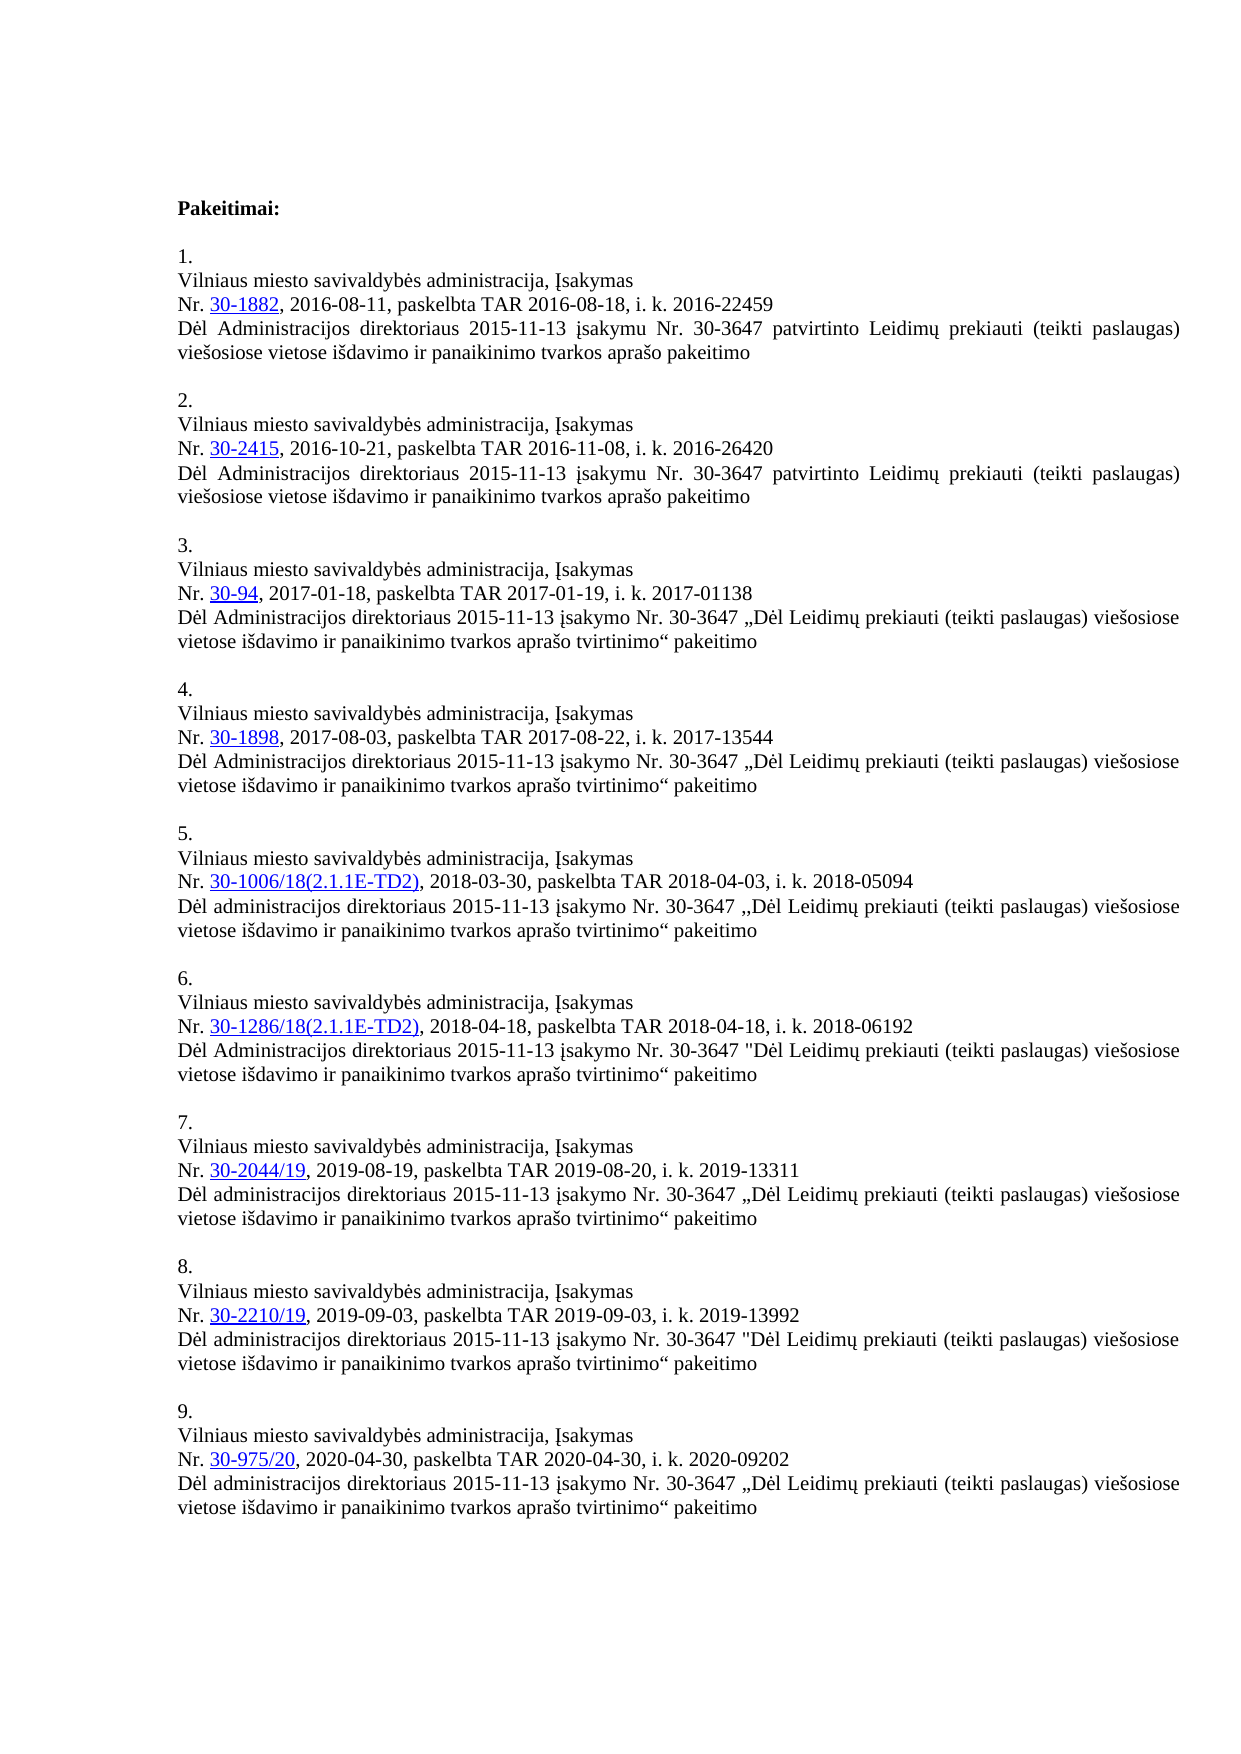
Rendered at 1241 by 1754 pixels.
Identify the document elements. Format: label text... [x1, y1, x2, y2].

text Vilniaus miesto savivaldybės administracija, Įsakymas [177, 268, 1181, 292]
text Pakeitimai: [177, 196, 1181, 220]
text 7. [177, 1110, 1181, 1134]
text Dėl Administracijos direktoriaus 2015-11-13 įsakymo Nr. 30-3647 "Dėl Leidimų prekiauti (teikti paslaugas) viešosiose vietose išdavimo ir panaikinimo tvarkos aprašo tvirtinimo“ pakeitimo [177, 1038, 1181, 1086]
text Nr. 30-1286/18(2.1.1E-TD2), 2018-04-18, paskelbta TAR 2018-04-18, i. k. 2018-06192 [177, 1014, 1181, 1038]
text Nr. 30-2415, 2016-10-21, paskelbta TAR 2016-11-08, i. k. 2016-26420 [177, 436, 1181, 460]
text Nr. 30-975/20, 2020-04-30, paskelbta TAR 2020-04-30, i. k. 2020-09202 [177, 1447, 1181, 1471]
text Dėl administracijos direktoriaus 2015-11-13 įsakymo Nr. 30-3647 ,,Dėl Leidimų prekiauti (teikti paslaugas) viešosiose vietose išdavimo ir panaikinimo tvarkos aprašo tvirtinimo“ pakeitimo [177, 893, 1181, 942]
text Vilniaus miesto savivaldybės administracija, Įsakymas [177, 557, 1181, 581]
text Vilniaus miesto savivaldybės administracija, Įsakymas [177, 1278, 1181, 1303]
text 9. [177, 1399, 1181, 1423]
text Nr. 30-1898, 2017-08-03, paskelbta TAR 2017-08-22, i. k. 2017-13544 [177, 725, 1181, 749]
text 6. [177, 966, 1181, 990]
text 5. [177, 821, 1181, 845]
text Dėl administracijos direktoriaus 2015-11-13 įsakymo Nr. 30-3647 "Dėl Leidimų prekiauti (teikti paslaugas) viešosiose vietose išdavimo ir panaikinimo tvarkos aprašo tvirtinimo“ pakeitimo [177, 1327, 1181, 1375]
text 4. [177, 677, 1181, 701]
text Vilniaus miesto savivaldybės administracija, Įsakymas [177, 845, 1181, 869]
text Nr. 30-1006/18(2.1.1E-TD2), 2018-03-30, paskelbta TAR 2018-04-03, i. k. 2018-05094 [177, 869, 1181, 893]
text 3. [177, 533, 1181, 557]
text Vilniaus miesto savivaldybės administracija, Įsakymas [177, 1423, 1181, 1447]
text Nr. 30-94, 2017-01-18, paskelbta TAR 2017-01-19, i. k. 2017-01138 [177, 581, 1181, 605]
text Dėl administracijos direktoriaus 2015-11-13 įsakymo Nr. 30-3647 „Dėl Leidimų prekiauti (teikti paslaugas) viešosiose vietose išdavimo ir panaikinimo tvarkos aprašo tvirtinimo“ pakeitimo [177, 1471, 1181, 1519]
text 1. [177, 244, 1181, 268]
text Dėl administracijos direktoriaus 2015-11-13 įsakymo Nr. 30-3647 „Dėl Leidimų prekiauti (teikti paslaugas) viešosiose vietose išdavimo ir panaikinimo tvarkos aprašo tvirtinimo“ pakeitimo [177, 1182, 1181, 1230]
text 2. [177, 388, 1181, 412]
text Vilniaus miesto savivaldybės administracija, Įsakymas [177, 1134, 1181, 1158]
text Nr. 30-1882, 2016-08-11, paskelbta TAR 2016-08-18, i. k. 2016-22459 [177, 292, 1181, 316]
text Dėl Administracijos direktoriaus 2015-11-13 įsakymu Nr. 30-3647 patvirtinto Leidimų prekiauti (teikti paslaugas) viešosiose vietose išdavimo ir panaikinimo tvarkos aprašo pakeitimo [177, 316, 1181, 364]
text Dėl Administracijos direktoriaus 2015-11-13 įsakymo Nr. 30-3647 „Dėl Leidimų prekiauti (teikti paslaugas) viešosiose vietose išdavimo ir panaikinimo tvarkos aprašo tvirtinimo“ pakeitimo [177, 749, 1181, 797]
text Vilniaus miesto savivaldybės administracija, Įsakymas [177, 701, 1181, 725]
text Nr. 30-2210/19, 2019-09-03, paskelbta TAR 2019-09-03, i. k. 2019-13992 [177, 1303, 1181, 1327]
text Nr. 30-2044/19, 2019-08-19, paskelbta TAR 2019-08-20, i. k. 2019-13311 [177, 1158, 1181, 1182]
text Dėl Administracijos direktoriaus 2015-11-13 įsakymu Nr. 30-3647 patvirtinto Leidimų prekiauti (teikti paslaugas) viešosiose vietose išdavimo ir panaikinimo tvarkos aprašo pakeitimo [177, 460, 1181, 508]
text Vilniaus miesto savivaldybės administracija, Įsakymas [177, 412, 1181, 436]
text Vilniaus miesto savivaldybės administracija, Įsakymas [177, 990, 1181, 1014]
text Dėl Administracijos direktoriaus 2015-11-13 įsakymo Nr. 30-3647 „Dėl Leidimų prekiauti (teikti paslaugas) viešosiose vietose išdavimo ir panaikinimo tvarkos aprašo tvirtinimo“ pakeitimo [177, 605, 1181, 653]
text 8. [177, 1254, 1181, 1278]
